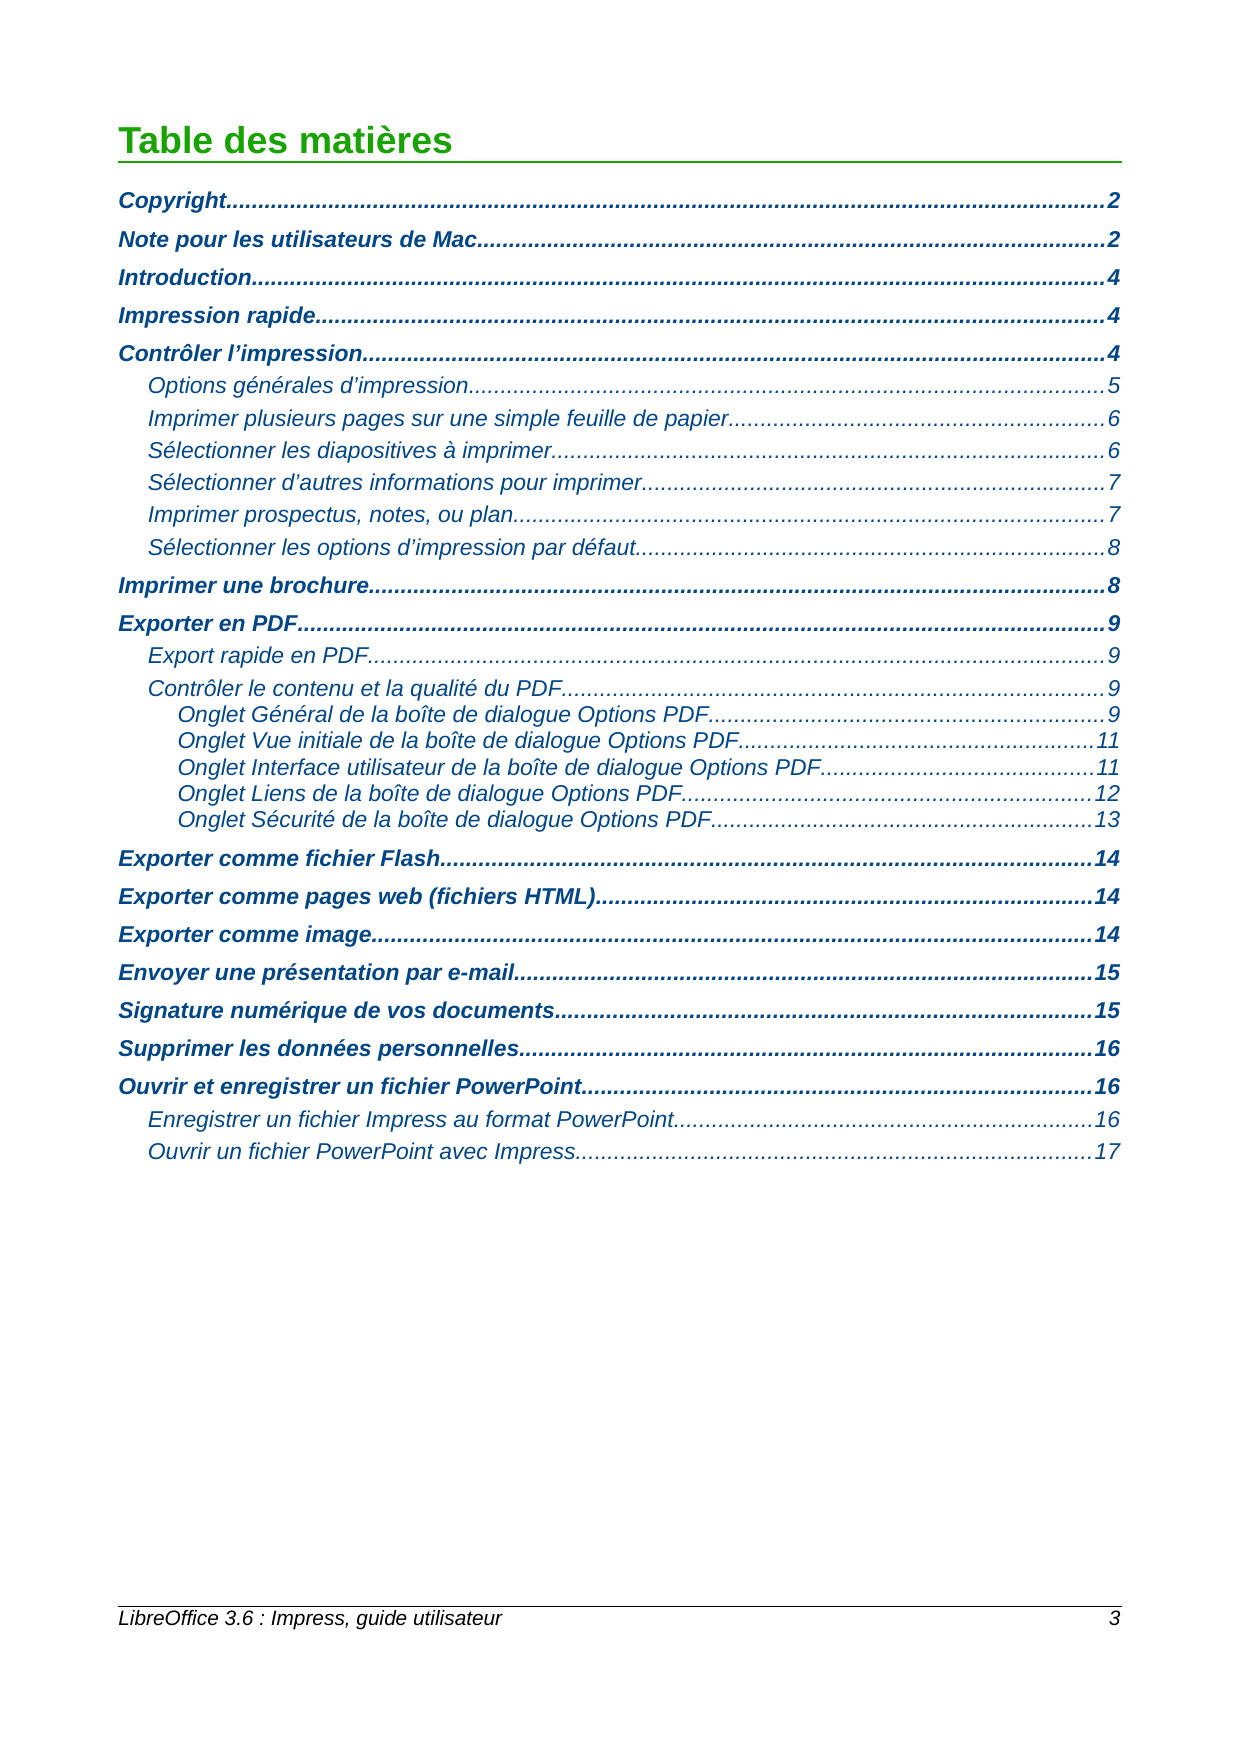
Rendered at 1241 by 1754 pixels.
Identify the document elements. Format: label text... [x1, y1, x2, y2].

text Exporter comme image 14 [118, 921, 1122, 947]
text Sélectionner d’autres informations pour imprimer 7 [148, 469, 1122, 496]
text Onglet Liens de la boîte de dialogue Options PDF 12 [177, 780, 1122, 806]
text Copyright 2 [118, 187, 1122, 214]
text Contrôler le contenu et la qualité du PDF 9 [148, 674, 1122, 701]
text Ouvrir un fichier PowerPoint avec Impress 17 [148, 1138, 1122, 1164]
text Supprimer les données personnelles 16 [118, 1035, 1122, 1061]
text Sélectionner les options d’impression par défaut 8 [148, 534, 1122, 560]
text Enregistrer un fichier Impress au format PowerPoint 16 [148, 1106, 1122, 1132]
text Onglet Interface utilisateur de la boîte de dialogue Options PDF 11 [177, 754, 1122, 780]
text Onglet Vue initiale de la boîte de dialogue Options PDF 11 [177, 727, 1122, 754]
text Ouvrir et enregistrer un fichier PowerPoint 16 [118, 1073, 1122, 1099]
text Introduction 4 [118, 264, 1122, 290]
text Contrôler l’impression 4 [118, 340, 1122, 366]
text Imprimer plusieurs pages sur une simple feuille de papier 6 [148, 404, 1122, 431]
text Envoyer une présentation par e-mail 15 [118, 959, 1122, 985]
text Note pour les utilisateurs de Mac 2 [118, 226, 1122, 252]
text Exporter comme pages web (fichiers HTML) 14 [118, 883, 1122, 909]
text Exporter en PDF 9 [118, 610, 1122, 636]
text Imprimer une brochure 8 [118, 572, 1122, 598]
text Export rapide en PDF 9 [148, 642, 1122, 669]
text Onglet Général de la boîte de dialogue Options PDF 9 [177, 701, 1122, 727]
text Imprimer prospectus, notes, ou plan 7 [148, 501, 1122, 528]
text Table des matières [118, 118, 1122, 161]
text Onglet Sécurité de la boîte de dialogue Options PDF 13 [177, 806, 1122, 833]
text Options générales d’impression 5 [148, 372, 1122, 399]
text Sélectionner les diapositives à imprimer 6 [148, 437, 1122, 463]
text Exporter comme fichier Flash 14 [118, 844, 1122, 871]
text Impression rapide 4 [118, 302, 1122, 328]
text Signature numérique de vos documents 15 [118, 997, 1122, 1023]
